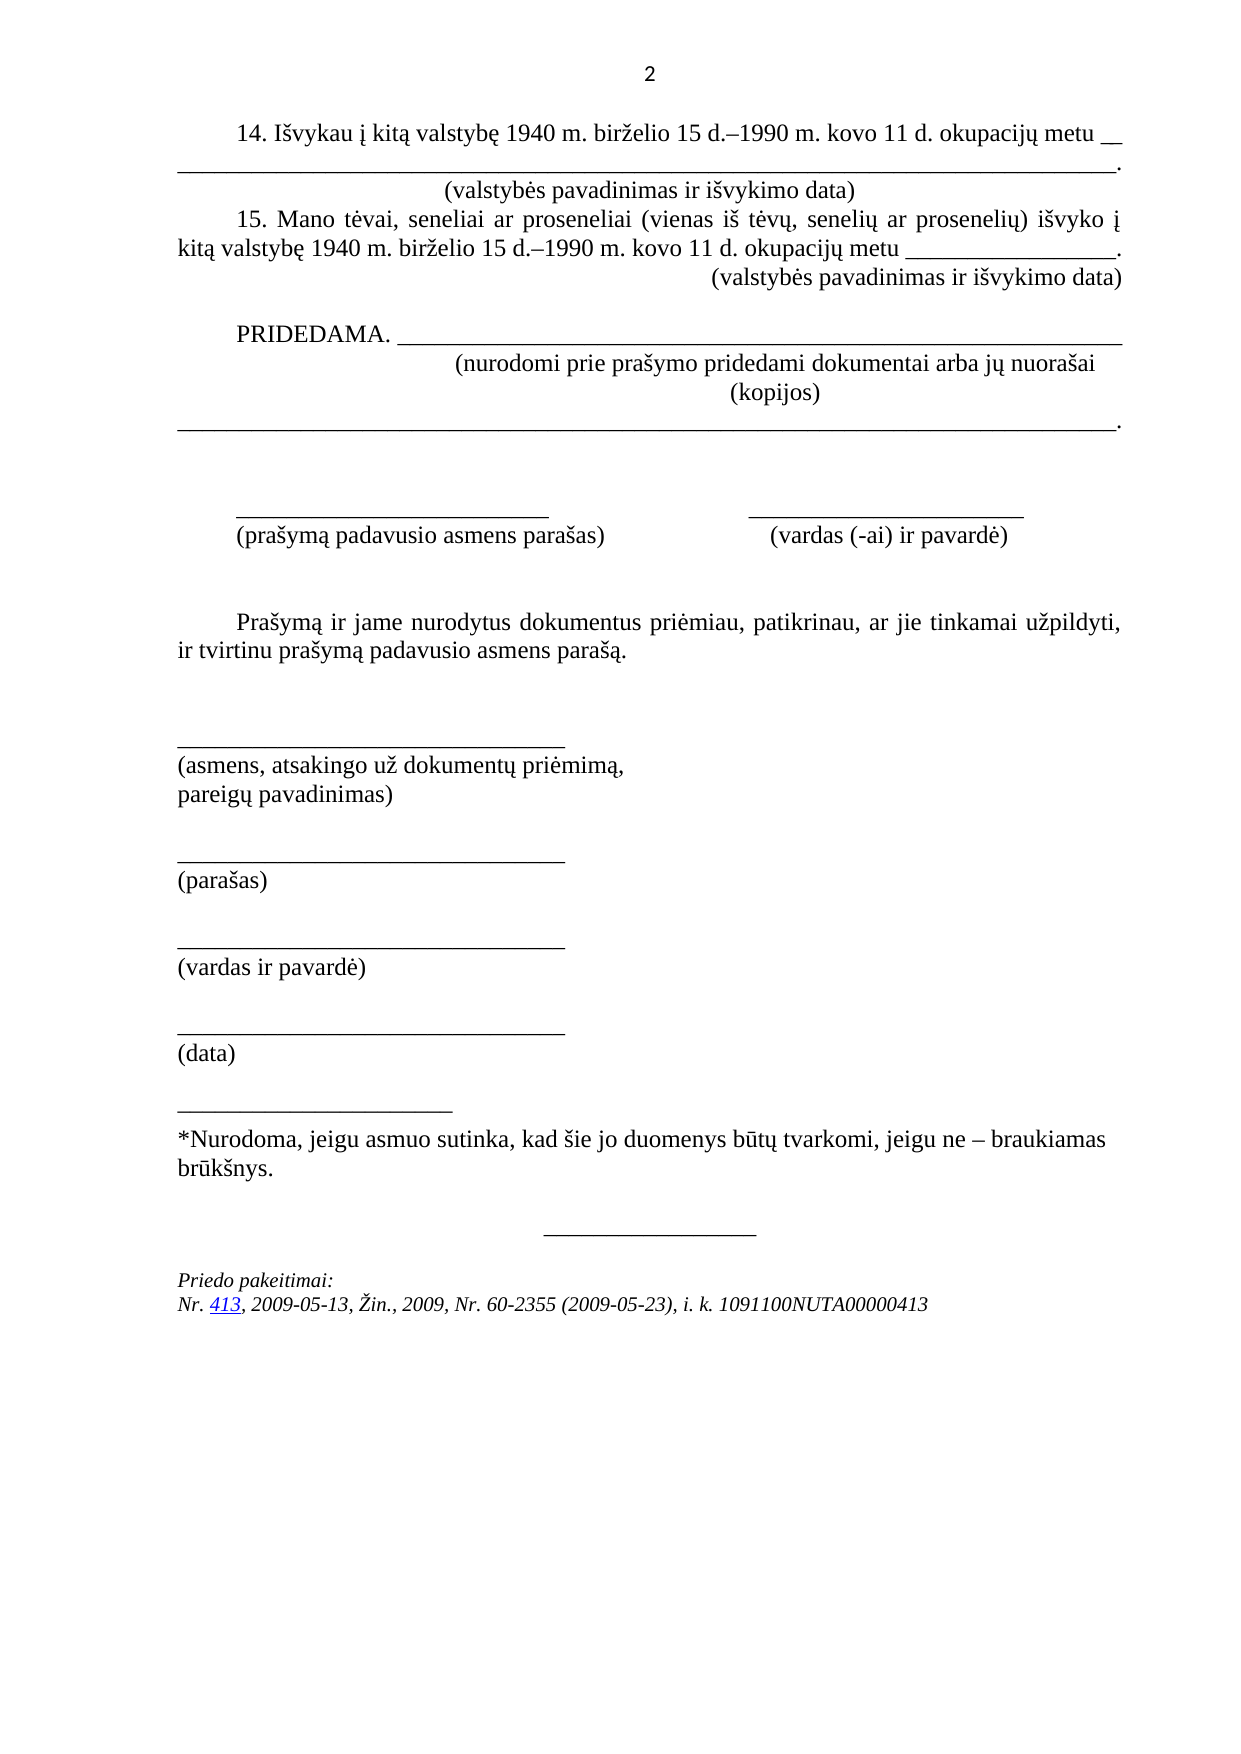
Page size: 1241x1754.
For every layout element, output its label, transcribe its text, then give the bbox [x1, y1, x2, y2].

text pareigų pavadinimas) [177, 779, 1122, 808]
text Prašymą ir jame nurodytus dokumentus priėmiau, patikrinau, ar jie tinkamai užpildyti, ir tvirtinu prašymą padavusio asmens parašą. [177, 607, 1122, 664]
text _______________________________ [177, 1009, 1122, 1038]
text (valstybės pavadinimas ir išvykimo data) [177, 262, 1122, 291]
text (parašas) [177, 866, 1122, 894]
text Priedo pakeitimai: [177, 1268, 1122, 1292]
text (valstybės pavadinimas ir išvykimo data) [177, 176, 1122, 204]
text Nr. 413, 2009-05-13, Žin., 2009, Nr. 60-2355 (2009-05-23), i. k. 1091100NUTA00000413 [177, 1292, 1122, 1316]
text (nurodomi prie prašymo pridedami dokumentai arba jų nuorašai (kopijos) [428, 348, 1122, 406]
text _______________________________ [177, 837, 1122, 866]
text 15. Mano tėvai, seneliai ar proseneliai (vienas iš tėvų, senelių ar prosenelių) išvyko į kitą valstybę 1940 m. birželio 15 d.–1990 m. kovo 11 d. okupacijų metu . [177, 204, 1122, 262]
text 14. Išvykau į kitą valstybę 1940 m. birželio 15 d.–1990 m. kovo 11 d. okupacijų metu [177, 118, 1122, 147]
text _________________ [177, 1211, 1122, 1239]
text –––––––––––––––––––––– [177, 1096, 1122, 1124]
text _______________________________ [177, 722, 1122, 751]
text _ . [177, 406, 1122, 434]
text _ . [177, 147, 1122, 176]
text (asmens, atsakingo už dokumentų priėmimą, [177, 751, 1122, 779]
text (prašymą padavusio asmens parašas) (vardas (-ai) ir pavardė) [177, 521, 1122, 549]
text (data) [177, 1038, 1122, 1067]
text _______________________________ [177, 923, 1122, 952]
text (vardas ir pavardė) [177, 952, 1122, 981]
text PRIDEDAMA. [177, 319, 1122, 348]
text *Nurodoma, jeigu asmuo sutinka, kad šie jo duomenys būtų tvarkomi, jeigu ne – braukiamas brūkšnys. [177, 1124, 1122, 1182]
text _________________________ ______________________ [177, 492, 1122, 521]
